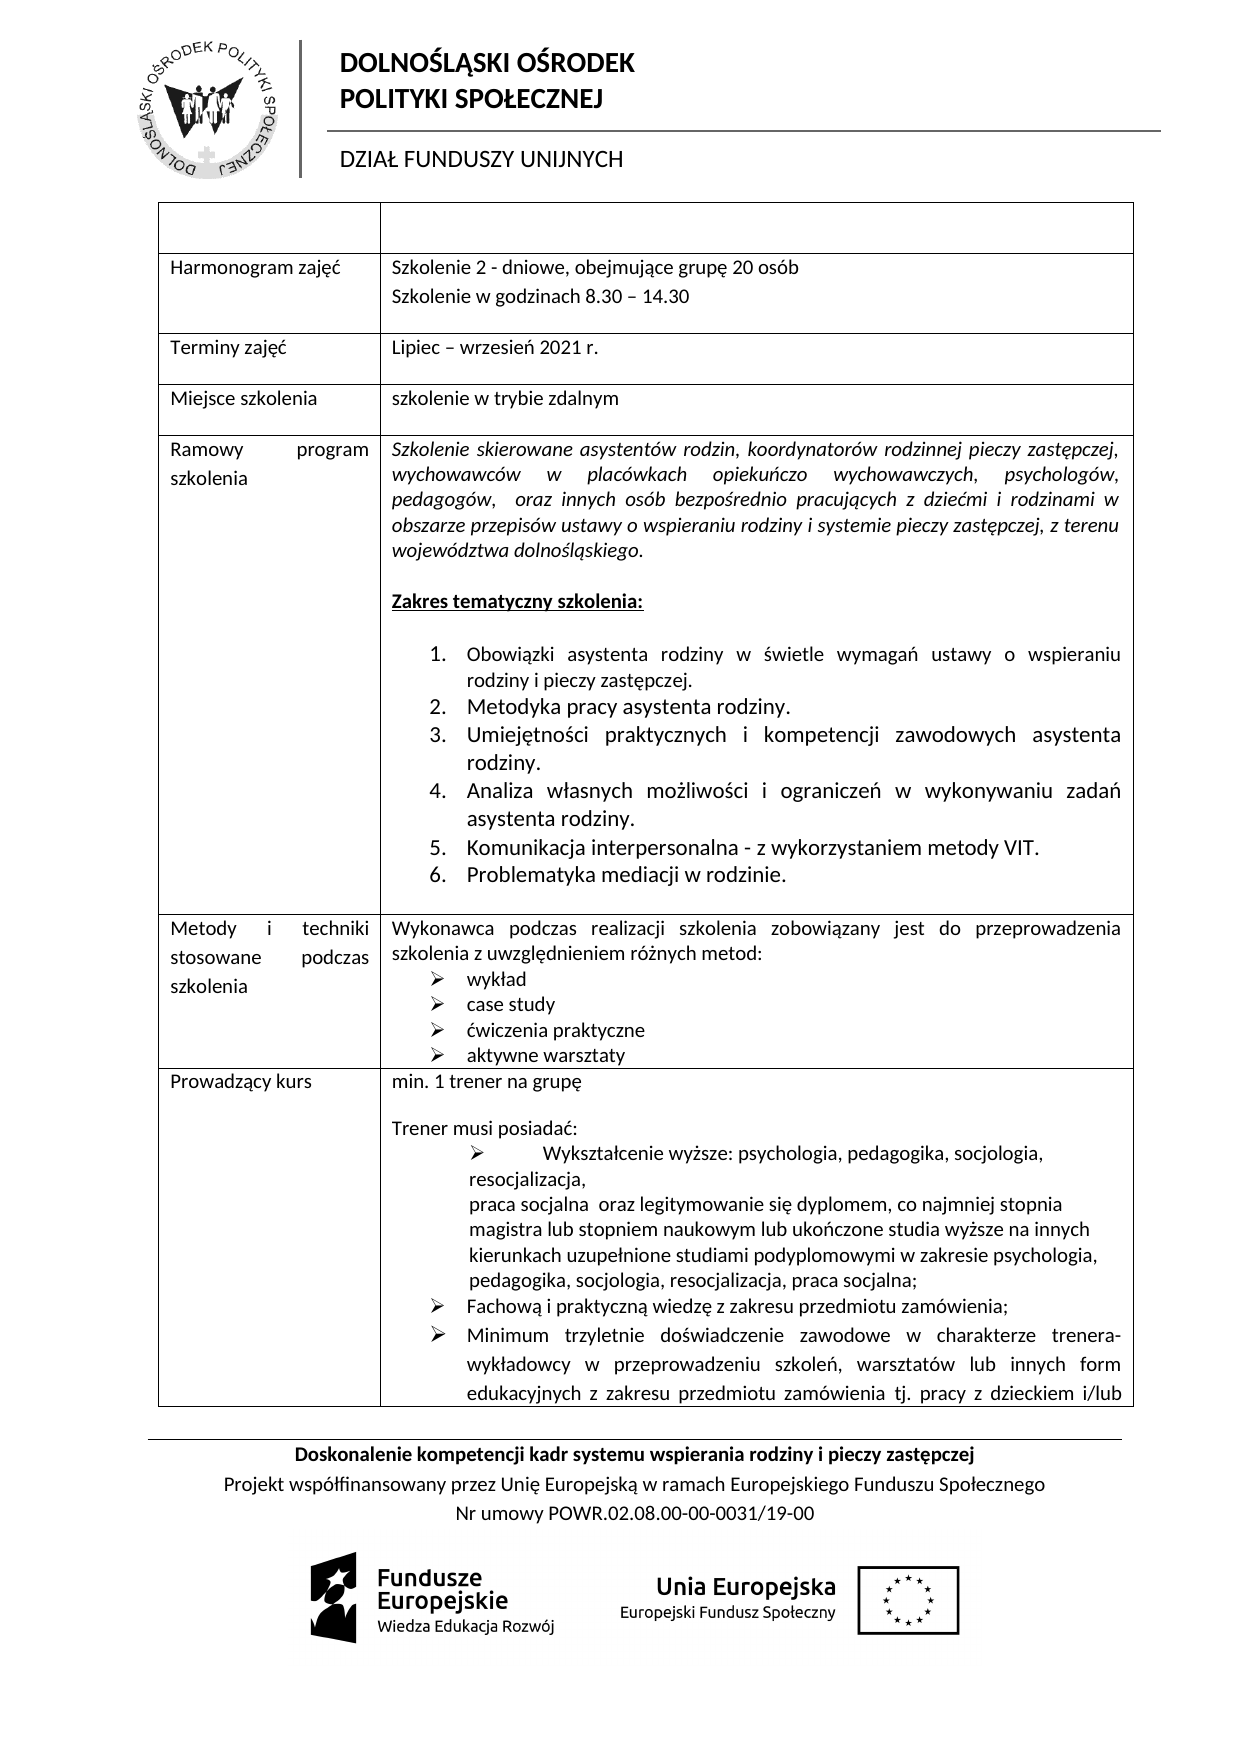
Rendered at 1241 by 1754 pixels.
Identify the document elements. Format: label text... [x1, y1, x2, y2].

table_cell [159, 203, 380, 253]
table_cell Harmonogram zajęć [159, 254, 380, 333]
table_cell Szkolenie 2 - dniowe, obejmujące grupę 20 osób Szkolenie w godzinach 8.30 – 14.30 [381, 254, 1133, 333]
table_cell Szkolenie skierowane asystentów rodzin, koordynatorów rodzinnej pieczy zastępczej, wychowawców w placówkach opiekuńczo wychowawczych, psychologów, pedagogów, oraz innych osób bezpośrednio pracujących z dziećmi i rodzinami w obszarze przepisów ustawy o wspieraniu rodziny i systemie pieczy zastępczej, z terenu województwa dolnośląskiego. Zakres tematyczny szkolenia: Obowiązki asystenta rodziny w świetle wymagań ustawy o wspieraniu rodziny i pieczy zastępczej. Metodyka pracy asystenta rodziny. Umiejętności praktycznych i kompetencji zawodowych asystenta rodziny. Analiza własnych możliwości i ograniczeń w wykonywaniu zadań asystenta rodziny. Komunikacja interpersonalna - z wykorzystaniem metody VIT. Problematyka mediacji w rodzinie. [381, 436, 1133, 914]
table_cell Terminy zajęć [159, 334, 380, 384]
table_cell Prowadzący kurs [159, 1069, 380, 1406]
table_cell [381, 203, 1133, 253]
table_cell Lipiec – wrzesień 2021 r. [381, 334, 1133, 384]
table_cell Ramowy program szkolenia [159, 436, 380, 914]
table_cell Miejsce szkolenia [159, 385, 380, 435]
table_cell Metody i techniki stosowane podczas szkolenia [159, 915, 380, 1068]
table_cell szkolenie w trybie zdalnym [381, 385, 1133, 435]
table_cell min. 1 trener na grupę Trener musi posiadać: Wykształcenie wyższe: psychologia, pedagogika, socjologia, resocjalizacja, praca socjalna oraz legitymowanie się dyplomem, co najmniej stopnia magistra lub stopniem naukowym lub ukończone studia wyższe na innych kierunkach uzupełnione studiami podyplomowymi w zakresie psychologia, pedagogika, socjologia, resocjalizacja, praca socjalna; Fachową i praktyczną wiedzę z zakresu przedmiotu zamówienia; Minimum trzyletnie doświadczenie zawodowe w charakterze trenera-wykładowcy w przeprowadzeniu szkoleń, warsztatów lub innych form edukacyjnych z zakresu przedmiotu zamówienia tj. pracy z dzieckiem i/lub rodziną; W okresie ostatnich 3 lat przed wszczęciem postępowania przeprowadził minimum 3 szkolenia z zakresu przedmiotu zamówienia, dla co najmniej 50 osób łącznie. [381, 1069, 1133, 1406]
table_cell Wykonawca podczas realizacji szkolenia zobowiązany jest do przeprowadzenia szkolenia z uwzględnieniem różnych metod: wykład case study ćwiczenia praktyczne aktywne warsztaty [381, 915, 1133, 1068]
